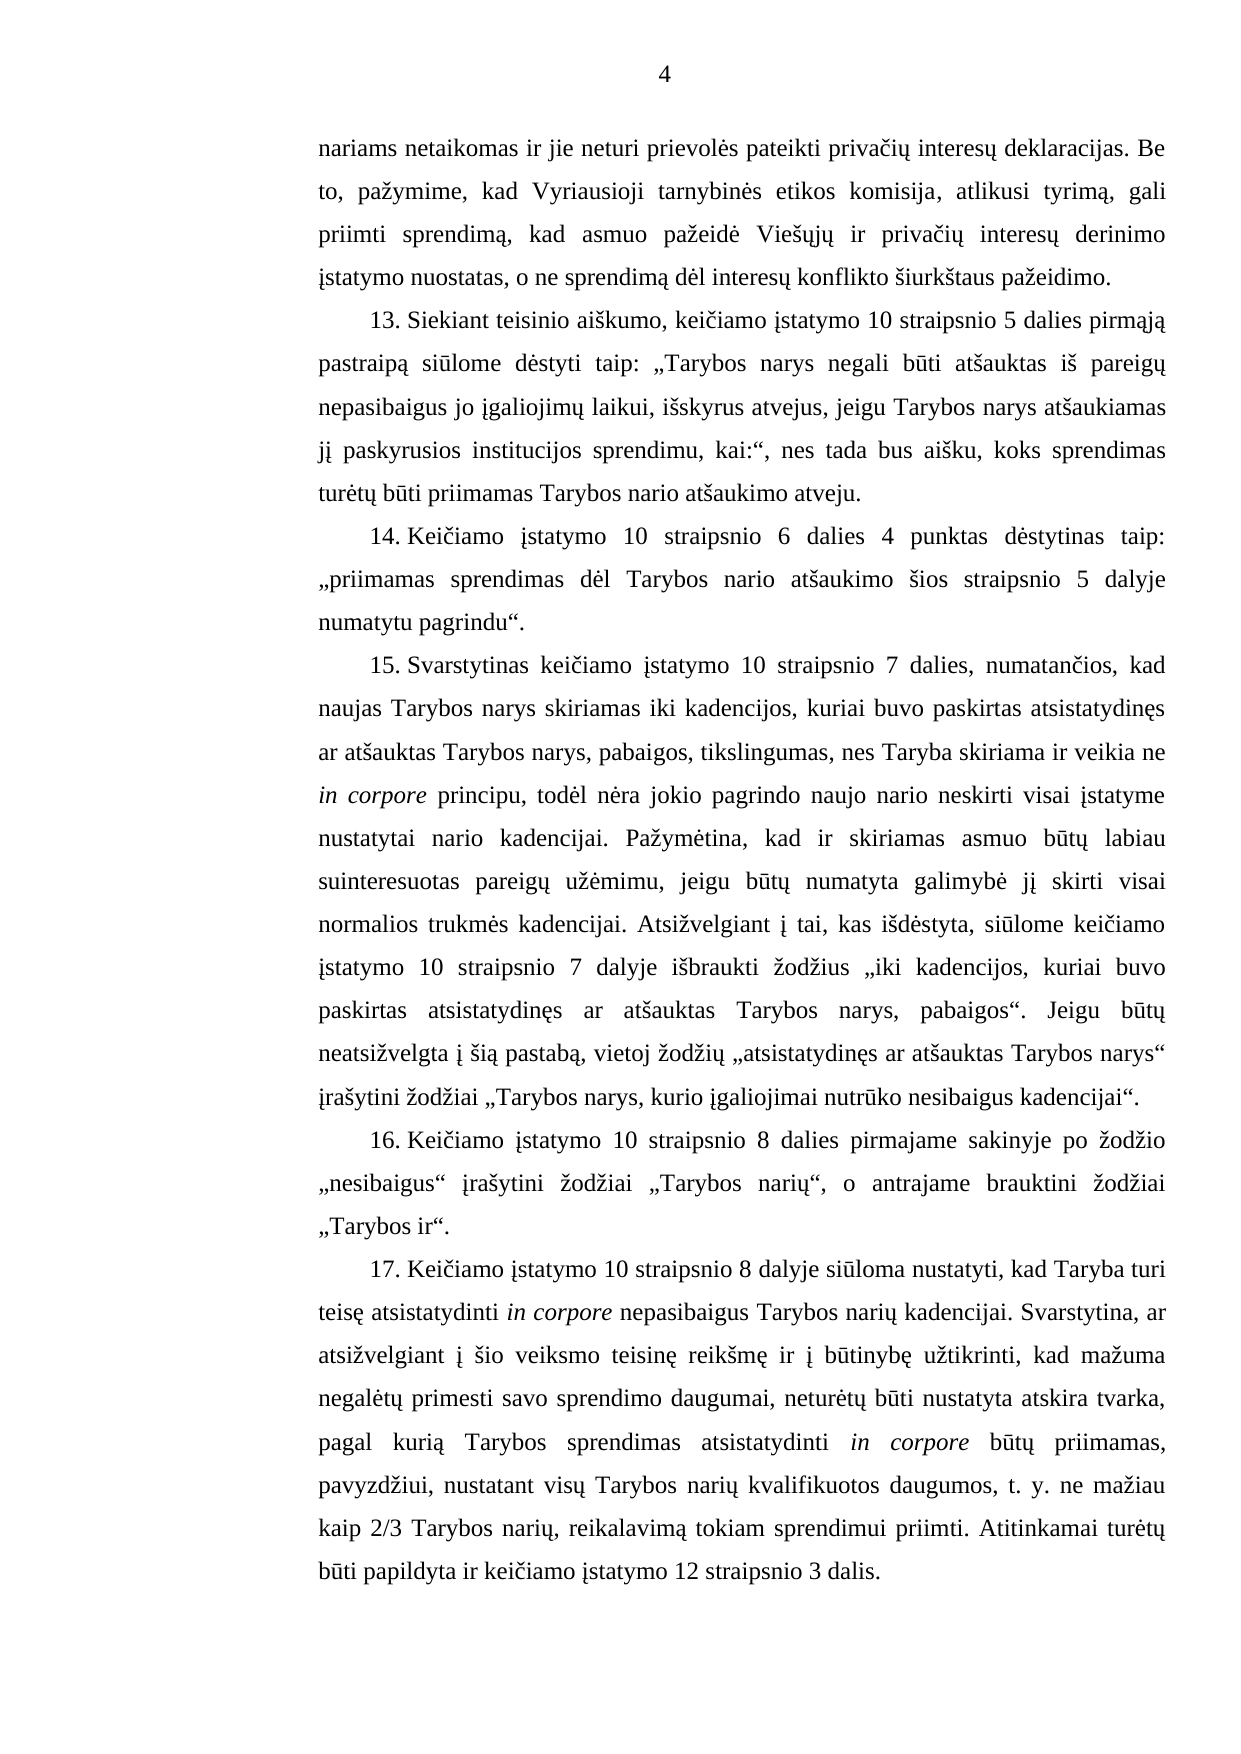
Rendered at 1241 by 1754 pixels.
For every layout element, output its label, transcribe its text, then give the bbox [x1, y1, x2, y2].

list Keičiamo įstatymo 10 straipsnio 8 dalyje siūloma nustatyti, kad Taryba turi teisę atsistatydinti in corpore nepasibaigus Tarybos narių kadencijai. Svarstytina, ar atsižvelgiant į šio veiksmo teisinę reikšmę ir į būtinybę užtikrinti, kad mažuma negalėtų primesti savo sprendimo daugumai, neturėtų būti nustatyta atskira tvarka, pagal kurią Tarybos sprendimas atsistatydinti in corpore būtų priimamas, pavyzdžiui, nustatant visų Tarybos narių kvalifikuotos daugumos, t. y. ne mažiau kaip 2/3 Tarybos narių, reikalavimą tokiam sprendimui priimti. Atitinkamai turėtų būti papildyta ir keičiamo įstatymo 12 straipsnio 3 dalis. [281, 1254, 1167, 1585]
list Siekiant teisinio aiškumo, keičiamo įstatymo 10 straipsnio 5 dalies pirmąją pastraipą siūlome dėstyti taip: „Tarybos narys negali būti atšauktas iš pareigų nepasibaigus jo įgaliojimų laikui, išskyrus atvejus, jeigu Tarybos narys atšaukiamas jį paskyrusios institucijos sprendimu, kai:“, nes tada bus aišku, koks sprendimas turėtų būti priimamas Tarybos nario atšaukimo atveju. [281, 305, 1167, 507]
list Svarstytinas keičiamo įstatymo 10 straipsnio 7 dalies, numatančios, kad naujas Tarybos narys skiriamas iki kadencijos, kuriai buvo paskirtas atsistatydinęs ar atšauktas Tarybos narys, pabaigos, tikslingumas, nes Taryba skiriama ir veikia ne in corpore principu, todėl nėra jokio pagrindo naujo nario neskirti visai įstatyme nustatytai nario kadencijai. Pažymėtina, kad ir skiriamas asmuo būtų labiau suinteresuotas pareigų užėmimu, jeigu būtų numatyta galimybė jį skirti visai normalios trukmės kadencijai. Atsižvelgiant į tai, kas išdėstyta, siūlome keičiamo įstatymo 10 straipsnio 7 dalyje išbraukti žodžius „iki kadencijos, kuriai buvo paskirtas atsistatydinęs ar atšauktas Tarybos narys, pabaigos“. Jeigu būtų neatsižvelgta į šią pastabą, vietoj žodžių „atsistatydinęs ar atšauktas Tarybos narys“ įrašytini žodžiai „Tarybos narys, kurio įgaliojimai nutrūko nesibaigus kadencijai“. [281, 650, 1167, 1110]
list Keičiamo įstatymo 10 straipsnio 8 dalies pirmajame sakinyje po žodžio „nesibaigus“ įrašytini žodžiai „Tarybos narių“, o antrajame brauktini žodžiai „Tarybos ir“. [281, 1125, 1167, 1240]
list nariams netaikomas ir jie neturi prievolės pateikti privačių interesų deklaracijas. Be to, pažymime, kad Vyriausioji tarnybinės etikos komisija, atlikusi tyrimą, gali priimti sprendimą, kad asmuo pažeidė Viešųjų ir privačių interesų derinimo įstatymo nuostatas, o ne sprendimą dėl interesų konflikto šiurkštaus pažeidimo. [281, 133, 1167, 291]
list Keičiamo įstatymo 10 straipsnio 6 dalies 4 punktas dėstytinas taip: „priimamas sprendimas dėl Tarybos nario atšaukimo šios straipsnio 5 dalyje numatytu pagrindu“. [281, 521, 1167, 636]
